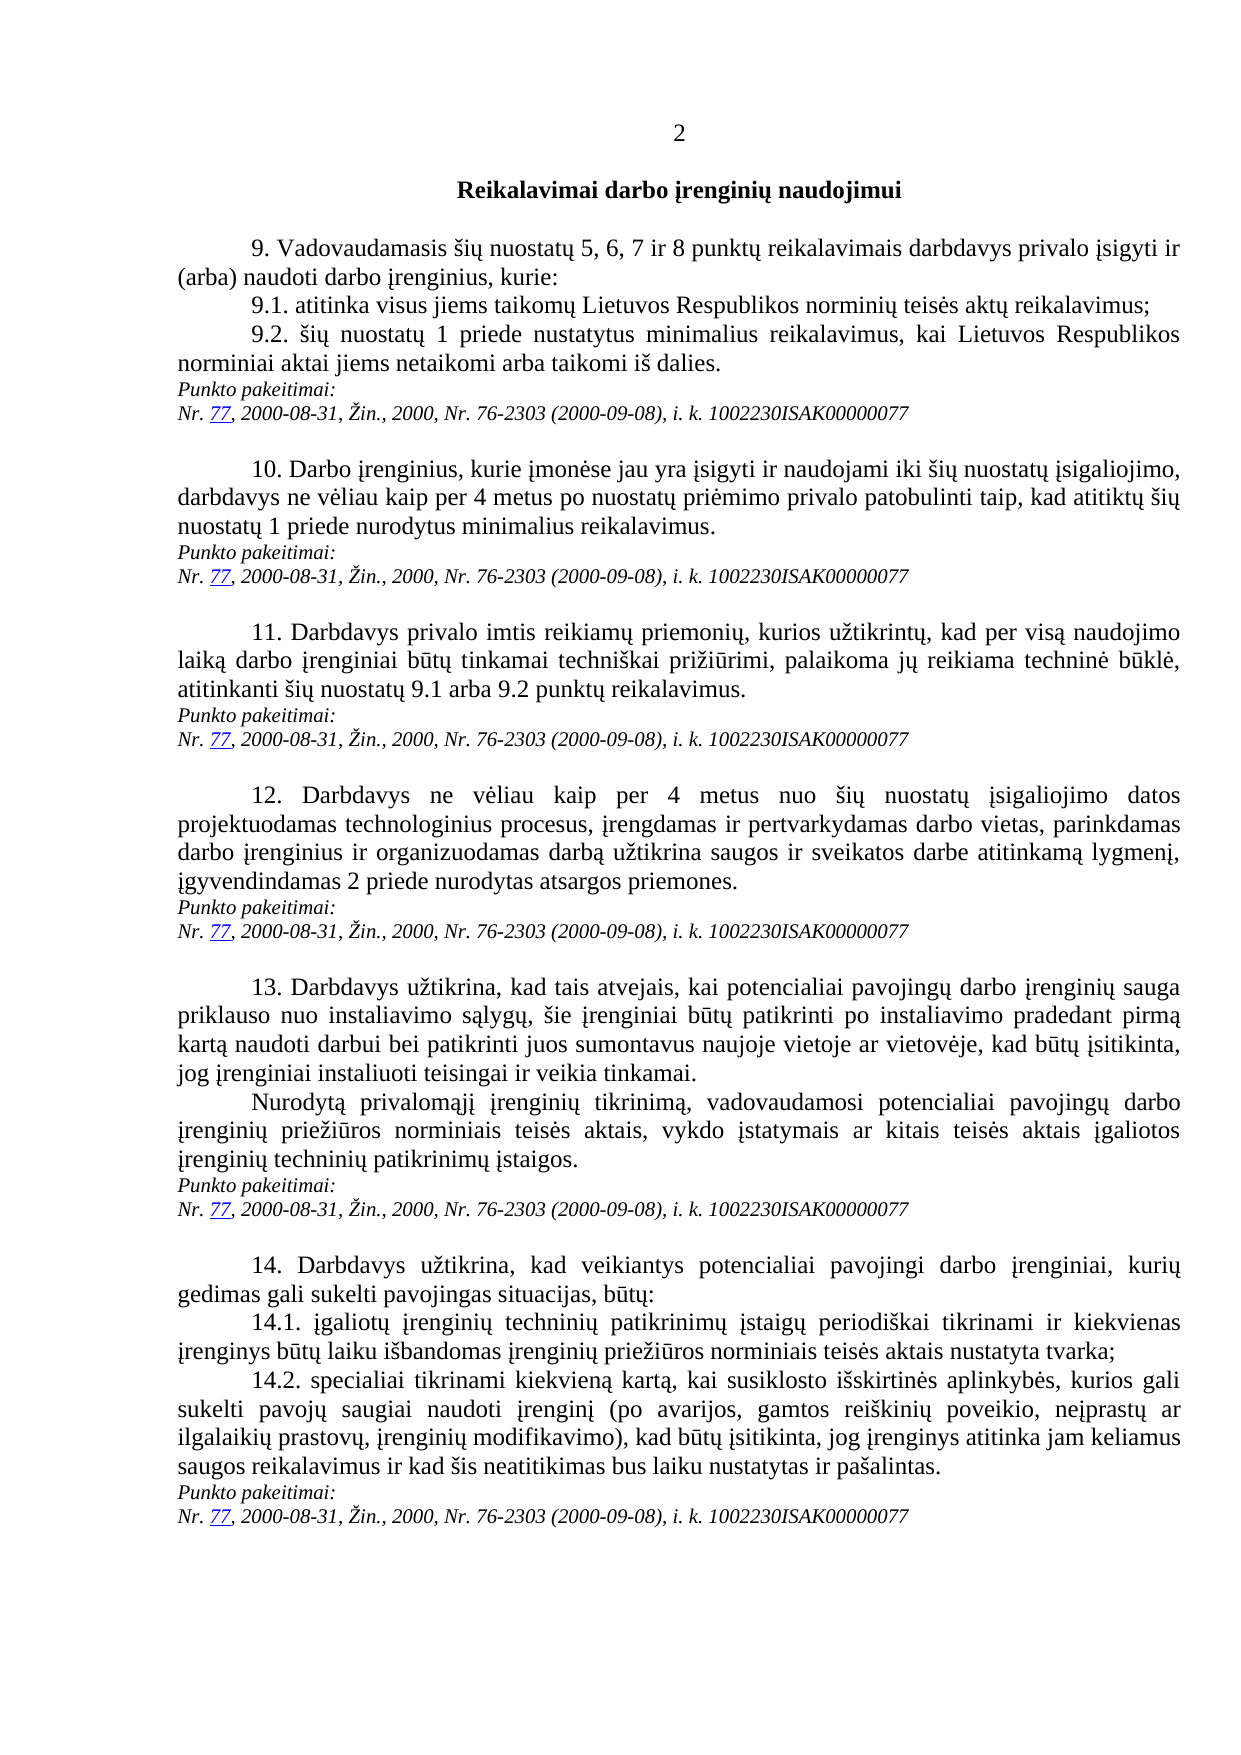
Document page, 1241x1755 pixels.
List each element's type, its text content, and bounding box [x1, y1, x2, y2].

text Nr. 77, 2000-08-31, Žin., 2000, Nr. 76-2303 (2000-09-08), i. k. 1002230ISAK00000077 [177, 564, 1181, 588]
text Punkto pakeitimai: [177, 895, 1181, 919]
text 9.1. atitinka visus jiems taikomų Lietuvos Respublikos norminių teisės aktų reikalavimus; [177, 291, 1181, 319]
text Punkto pakeitimai: [177, 1480, 1181, 1504]
text Nr. 77, 2000-08-31, Žin., 2000, Nr. 76-2303 (2000-09-08), i. k. 1002230ISAK00000077 [177, 401, 1181, 425]
text Punkto pakeitimai: [177, 703, 1181, 727]
text 9.2. šių nuostatų 1 priede nustatytus minimalius reikalavimus, kai Lietuvos Respublikos norminiai aktai jiems netaikomi arba taikomi iš dalies. [177, 319, 1181, 377]
text Punkto pakeitimai: [177, 1173, 1181, 1197]
text 14.1. įgaliotų įrenginių techninių patikrinimų įstaigų periodiškai tikrinami ir kiekvienas įrenginys būtų laiku išbandomas įrenginių priežiūros norminiais teisės aktais nustatyta tvarka; [177, 1307, 1181, 1365]
text 14. Darbdavys užtikrina, kad veikiantys potencialiai pavojingi darbo įrenginiai, kurių gedimas gali sukelti pavojingas situacijas, būtų: [177, 1250, 1181, 1307]
text Nr. 77, 2000-08-31, Žin., 2000, Nr. 76-2303 (2000-09-08), i. k. 1002230ISAK00000077 [177, 919, 1181, 943]
text 12. Darbdavys ne vėliau kaip per 4 metus nuo šių nuostatų įsigaliojimo datos projektuodamas technologinius procesus, įrengdamas ir pertvarkydamas darbo vietas, parinkdamas darbo įrenginius ir organizuodamas darbą užtikrina saugos ir sveikatos darbe atitinkamą lygmenį, įgyvendindamas 2 priede nurodytas atsargos priemones. [177, 780, 1181, 895]
text Nurodytą privalomąjį įrenginių tikrinimą, vadovaudamosi potencialiai pavojingų darbo įrenginių priežiūros norminiais teisės aktais, vykdo įstatymais ar kitais teisės aktais įgaliotos įrenginių techninių patikrinimų įstaigos. [177, 1087, 1181, 1173]
text Nr. 77, 2000-08-31, Žin., 2000, Nr. 76-2303 (2000-09-08), i. k. 1002230ISAK00000077 [177, 1197, 1181, 1221]
text 9. Vadovaudamasis šių nuostatų 5, 6, 7 ir 8 punktų reikalavimais darbdavys privalo įsigyti ir (arba) naudoti darbo įrenginius, kurie: [177, 233, 1181, 291]
text 13. Darbdavys užtikrina, kad tais atvejais, kai potencialiai pavojingų darbo įrenginių sauga priklauso nuo instaliavimo sąlygų, šie įrenginiai būtų patikrinti po instaliavimo pradedant pirmą kartą naudoti darbui bei patikrinti juos sumontavus naujoje vietoje ar vietovėje, kad būtų įsitikinta, jog įrenginiai instaliuoti teisingai ir veikia tinkamai. [177, 972, 1181, 1087]
text 11. Darbdavys privalo imtis reikiamų priemonių, kurios užtikrintų, kad per visą naudojimo laiką darbo įrenginiai būtų tinkamai techniškai prižiūrimi, palaikoma jų reikiama techninė būklė, atitinkanti šių nuostatų 9.1 arba 9.2 punktų reikalavimus. [177, 617, 1181, 703]
text Punkto pakeitimai: [177, 540, 1181, 564]
text Nr. 77, 2000-08-31, Žin., 2000, Nr. 76-2303 (2000-09-08), i. k. 1002230ISAK00000077 [177, 1504, 1181, 1528]
text Nr. 77, 2000-08-31, Žin., 2000, Nr. 76-2303 (2000-09-08), i. k. 1002230ISAK00000077 [177, 727, 1181, 751]
text Punkto pakeitimai: [177, 377, 1181, 401]
text Reikalavimai darbo įrenginių naudojimui [177, 176, 1181, 204]
text 14.2. specialiai tikrinami kiekvieną kartą, kai susiklosto išskirtinės aplinkybės, kurios gali sukelti pavojų saugiai naudoti įrenginį (po avarijos, gamtos reiškinių poveikio, neįprastų ar ilgalaikių prastovų, įrenginių modifikavimo), kad būtų įsitikinta, jog įrenginys atitinka jam keliamus saugos reikalavimus ir kad šis neatitikimas bus laiku nustatytas ir pašalintas. [177, 1365, 1181, 1480]
text 10. Darbo įrenginius, kurie įmonėse jau yra įsigyti ir naudojami iki šių nuostatų įsigaliojimo, darbdavys ne vėliau kaip per 4 metus po nuostatų priėmimo privalo patobulinti taip, kad atitiktų šių nuostatų 1 priede nurodytus minimalius reikalavimus. [177, 454, 1181, 540]
